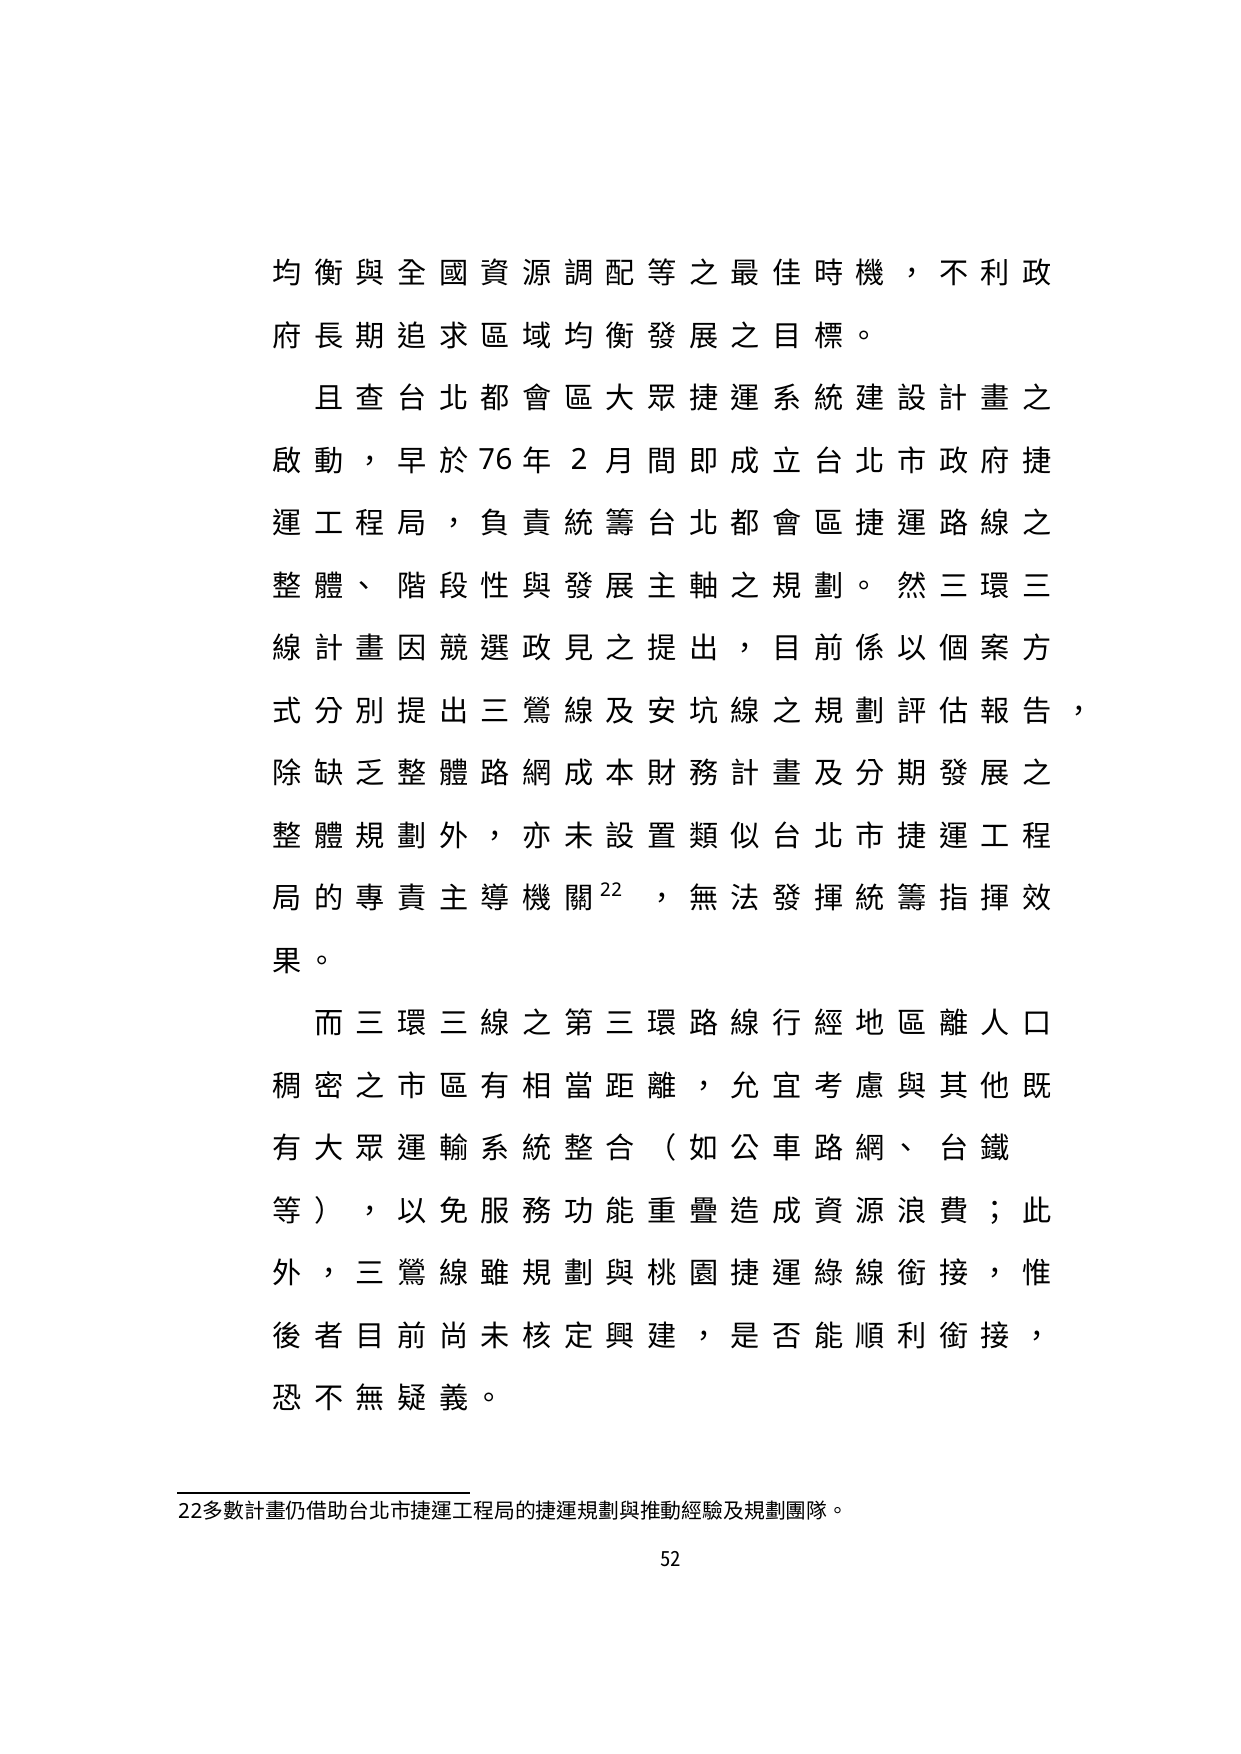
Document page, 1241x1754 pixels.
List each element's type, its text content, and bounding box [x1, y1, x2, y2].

text 多數計畫仍借助台北市捷運工程局的捷運規劃與推動經驗及規劃團隊。 [177, 1493, 1063, 1525]
text 均衡與全國資源調配等之最佳時機，不利政府長期追求區域均衡發展之目標。 [242, 229, 1058, 354]
text 且查台北都會區大眾捷運系統建設計畫之啟動，早於76年2月間即成立台北市政府捷運工程局，負責統籌台北都會區捷運路線之整體、階段性與發展主軸之規劃。然三環三線計畫因競選政見之提出，目前係以個案方式分別提出三鶯線及安坑線之規劃評估報告，除缺乏整體路網成本財務計畫及分期發展之整體規劃外，亦未設置類似台北市捷運工程局的專責主導機關，無法發揮統籌指揮效果。 [242, 354, 1058, 979]
text 而三環三線之第三環路線行經地區離人口稠密之市區有相當距離，允宜考慮與其他既有大眾運輸系統整合（如公車路網、台鐵等），以免服務功能重疊造成資源浪費；此外，三鶯線雖規劃與桃園捷運綠線銜接，惟後者目前尚未核定興建，是否能順利銜接，恐不無疑義。 [242, 979, 1058, 1417]
